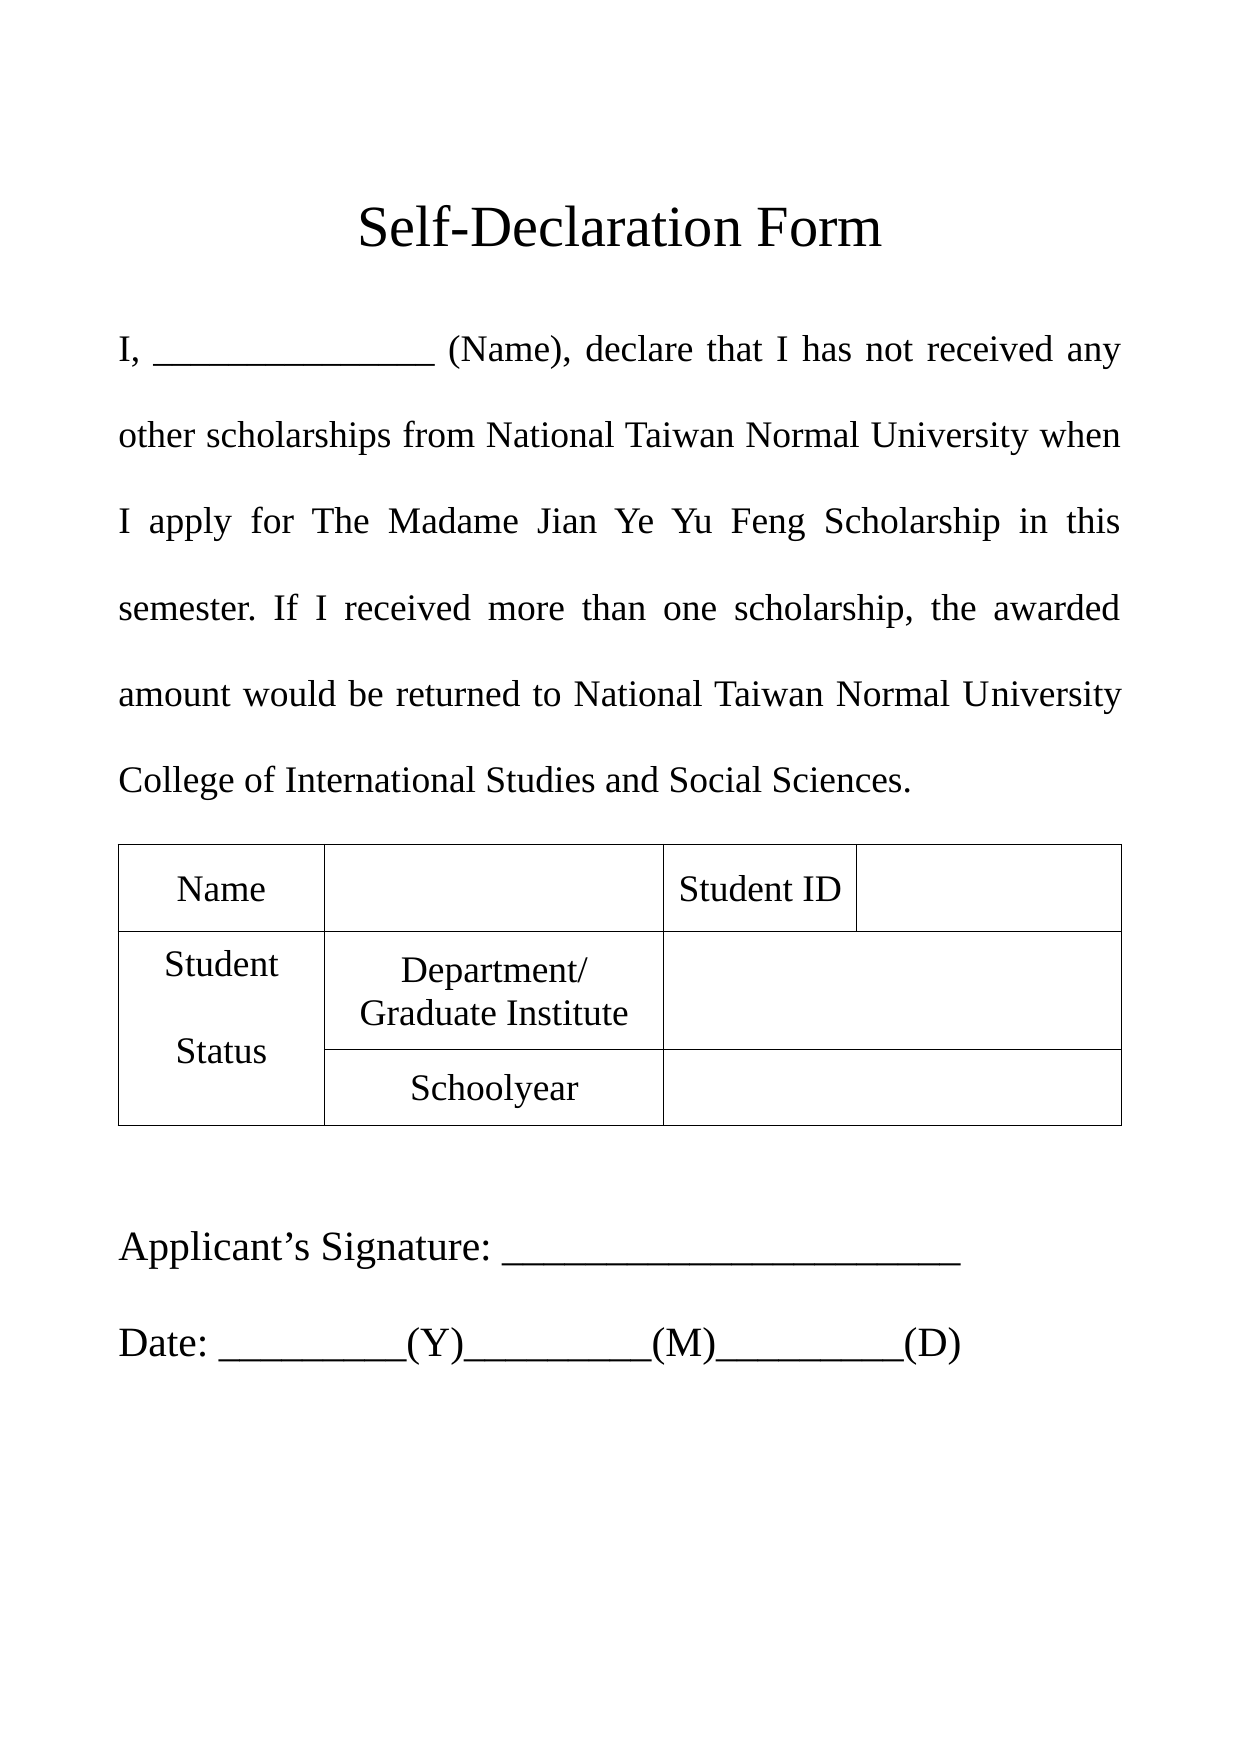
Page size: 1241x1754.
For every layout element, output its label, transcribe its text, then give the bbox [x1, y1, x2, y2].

table_header Name [119, 845, 324, 931]
table_cell Department/ Graduate Institute [325, 932, 663, 1048]
table_cell Schoolyear [325, 1050, 663, 1124]
table_header [325, 845, 663, 931]
text I, _______________ (Name), declare that I has not received any other scholarships from National Taiwan Normal University when I apply for The Madame Jian Ye Yu Feng Scholarship in this semester. If I received more than one scholarship, the awarded amount would be returned to National Taiwan Normal University College of International Studies and Social Sciences. [118, 326, 1122, 801]
text Self-Declaration Form [118, 192, 1122, 259]
table_header Student ID [664, 845, 856, 931]
table_cell [664, 932, 1121, 1048]
text Applicant’s Signature: ______________________ [118, 1221, 1122, 1269]
text Date: _________(Y)_________(M)_________(D) [118, 1317, 1122, 1365]
table_cell Student Status [119, 932, 324, 1124]
table_header [857, 845, 1121, 931]
table_cell [664, 1050, 1121, 1124]
